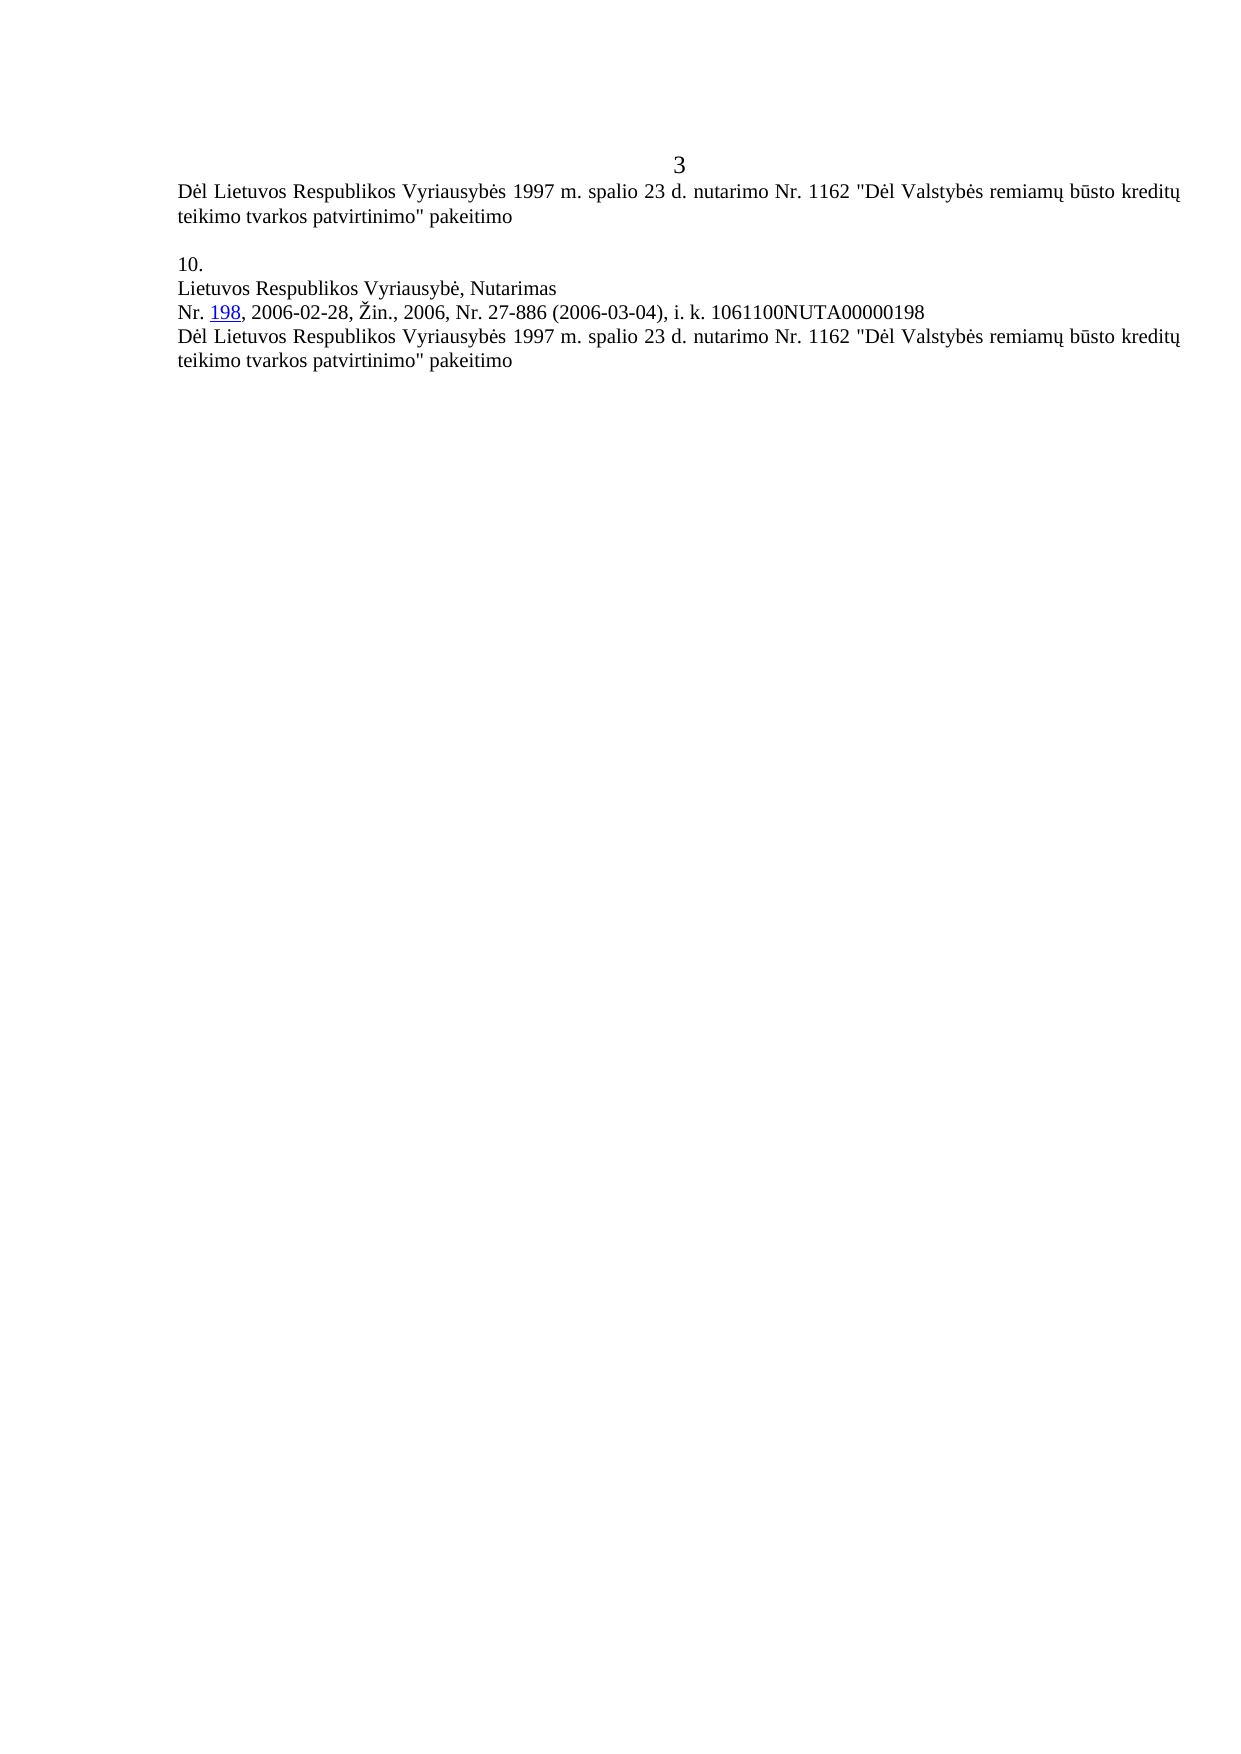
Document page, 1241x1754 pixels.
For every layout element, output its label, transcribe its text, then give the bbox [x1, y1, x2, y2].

text 10. [177, 252, 1181, 276]
text Lietuvos Respublikos Vyriausybė, Nutarimas [177, 276, 1181, 300]
text Nr. 198, 2006-02-28, Žin., 2006, Nr. 27-886 (2006-03-04), i. k. 1061100NUTA00000198 [177, 300, 1181, 324]
text Dėl Lietuvos Respublikos Vyriausybės 1997 m. spalio 23 d. nutarimo Nr. 1162 "Dėl Valstybės remiamų būsto kreditų teikimo tvarkos patvirtinimo" pakeitimo [177, 179, 1181, 228]
text Dėl Lietuvos Respublikos Vyriausybės 1997 m. spalio 23 d. nutarimo Nr. 1162 "Dėl Valstybės remiamų būsto kreditų teikimo tvarkos patvirtinimo" pakeitimo [177, 324, 1181, 372]
